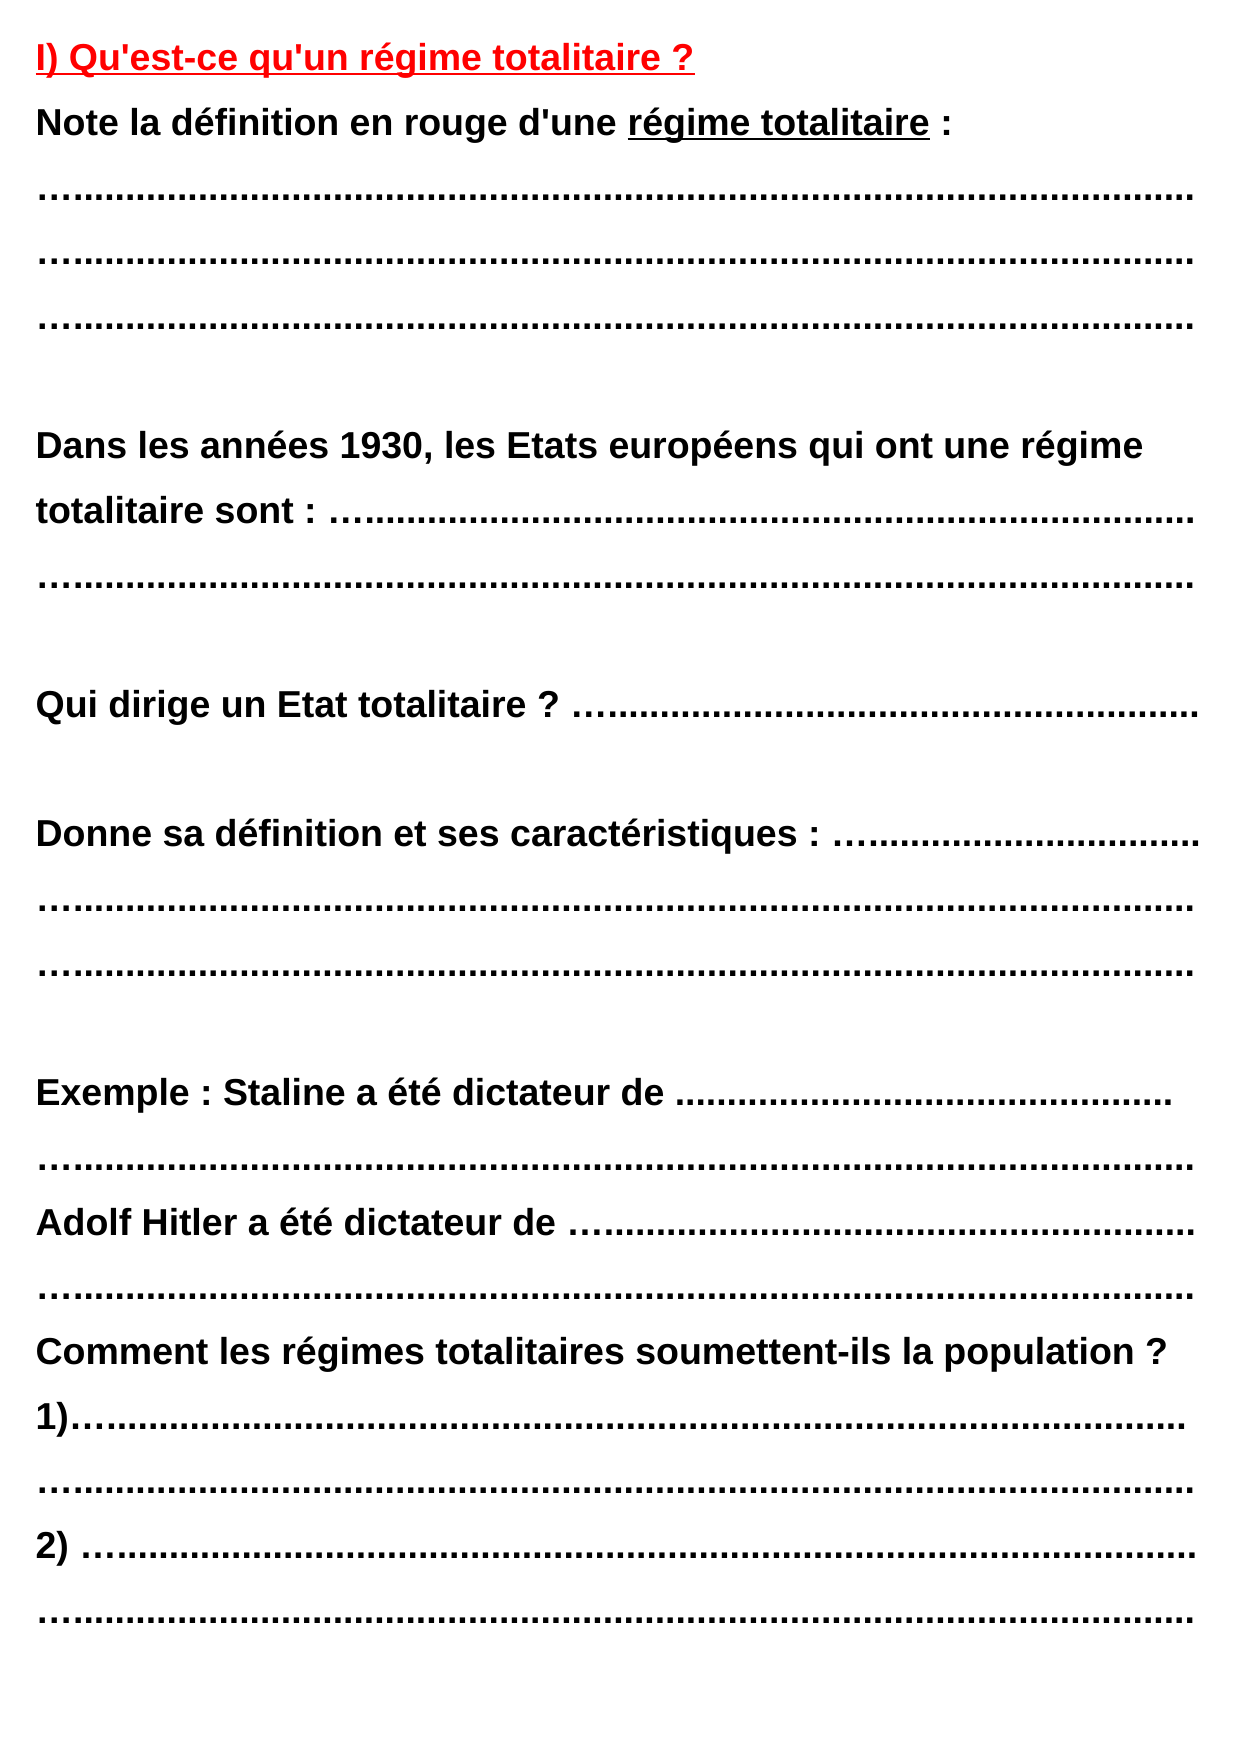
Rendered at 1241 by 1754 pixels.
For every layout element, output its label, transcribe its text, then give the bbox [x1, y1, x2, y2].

text …............................................................................................................ [35, 294, 1205, 337]
text …............................................................................................................ [35, 1264, 1205, 1308]
text …............................................................................................................ [35, 1588, 1205, 1631]
text Dans les années 1930, les Etats européens qui ont une régime totalitaire sont : …................................................................................ [35, 423, 1205, 531]
text …............................................................................................................ [35, 553, 1205, 596]
text 2) …........................................................................................................ [35, 1523, 1205, 1566]
text Exemple : Staline a été dictateur de ................................................ [35, 1070, 1205, 1113]
text I) Qu'est-ce qu'un régime totalitaire ? [35, 35, 1205, 78]
text …............................................................................................................ [35, 876, 1205, 919]
text Note la définition en rouge d'une régime totalitaire : [35, 100, 1205, 143]
text Adolf Hitler a été dictateur de …......................................................... [35, 1200, 1205, 1243]
text …............................................................................................................ [35, 1135, 1205, 1178]
text …............................................................................................................ [35, 165, 1205, 208]
text …............................................................................................................ [35, 229, 1205, 273]
text …............................................................................................................ [35, 941, 1205, 984]
text Qui dirige un Etat totalitaire ? …......................................................... [35, 682, 1205, 725]
text …............................................................................................................ [35, 1458, 1205, 1502]
text 1)…........................................................................................................ [35, 1394, 1205, 1437]
text Donne sa définition et ses caractéristiques : …................................ [35, 812, 1205, 855]
text Comment les régimes totalitaires soumettent-ils la population ? [35, 1329, 1205, 1372]
